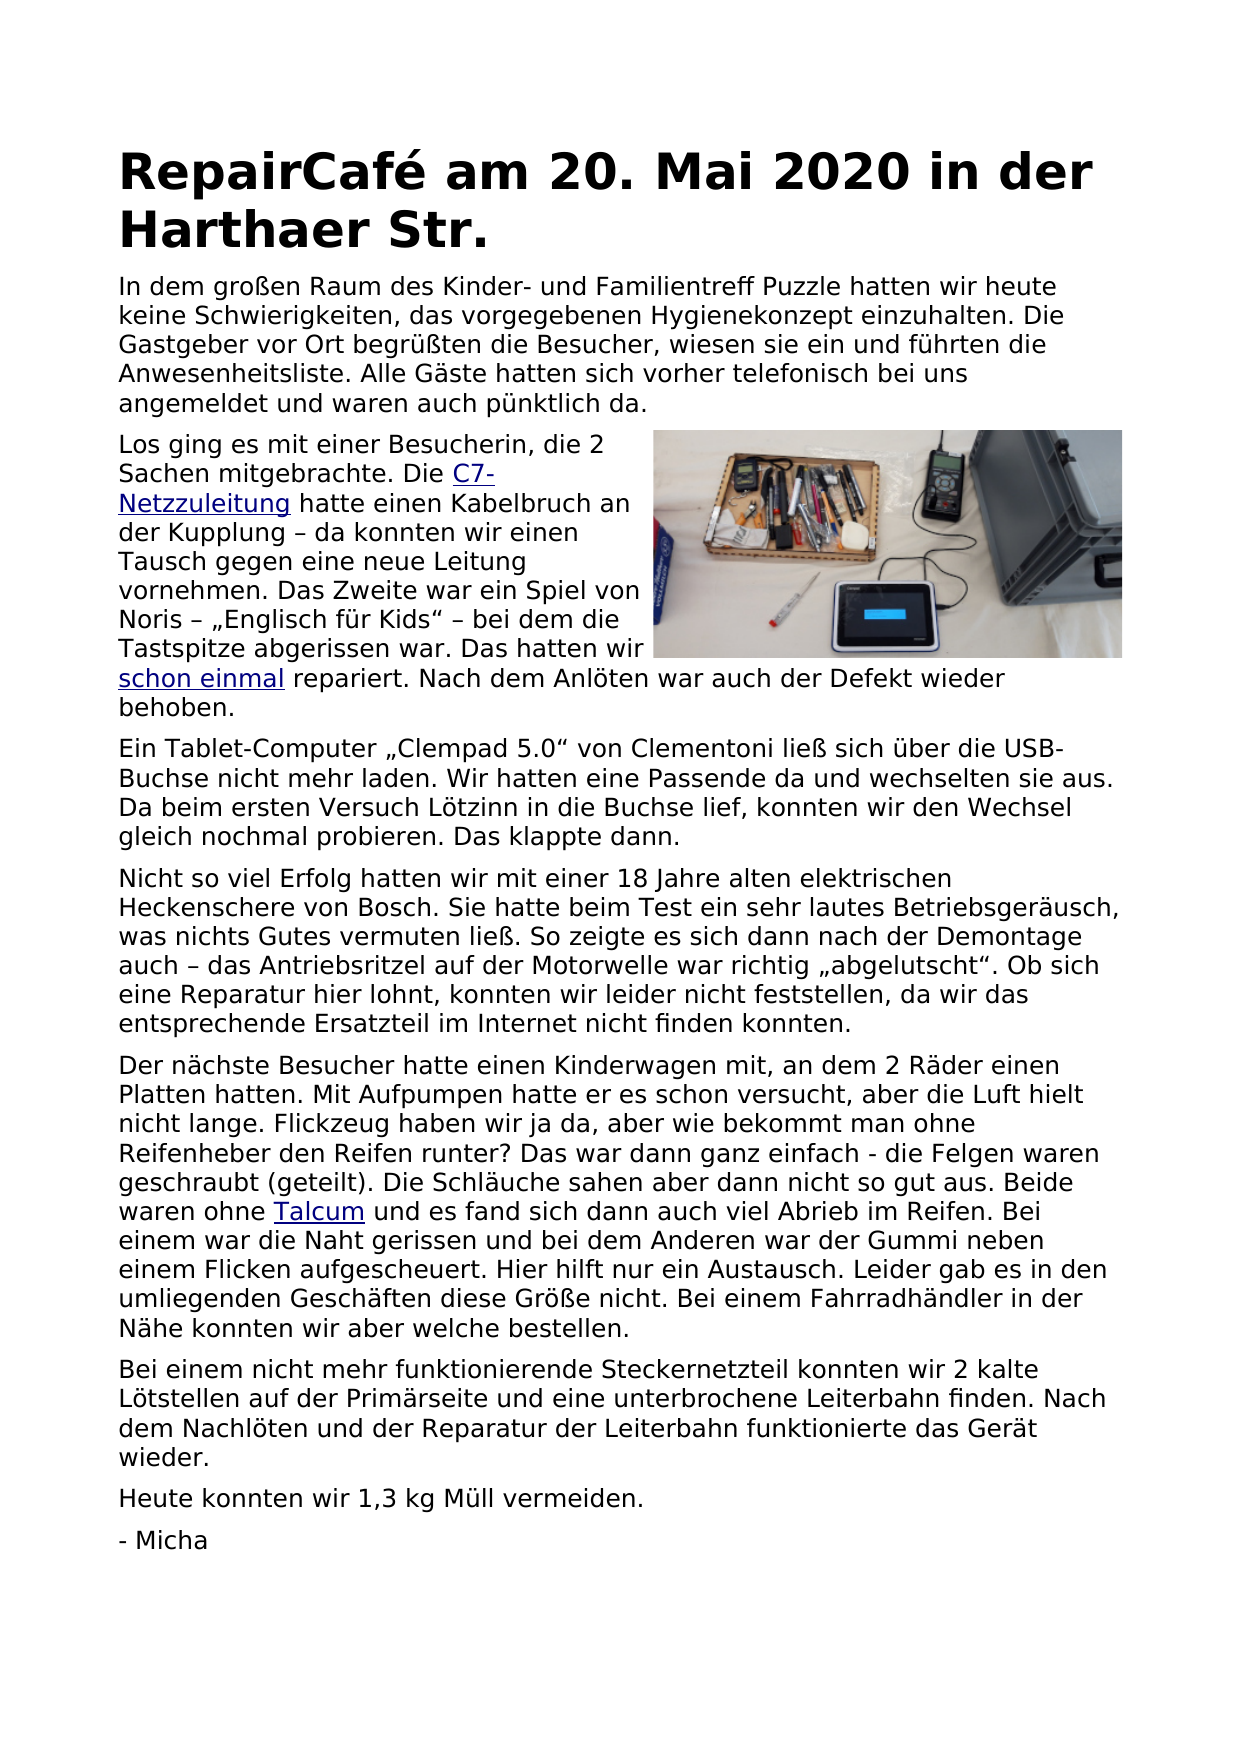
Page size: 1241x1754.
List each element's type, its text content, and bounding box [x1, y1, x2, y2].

text Heute konnten wir 1,3 kg Müll vermeiden. [118, 1484, 1122, 1514]
text Der nächste Besucher hatte einen Kinderwagen mit, an dem 2 Räder einen Platten hatten. Mit Aufpumpen hatte er es schon versucht, aber die Luft hielt nicht lange. Flickzeug haben wir ja da, aber wie bekommt man ohne Reifenheber den Reifen runter? Das war dann ganz einfach - die Felgen waren geschraubt (geteilt). Die Schläuche sahen aber dann nicht so gut aus. Beide waren ohne Talcum und es fand sich dann auch viel Abrieb im Reifen. Bei einem war die Naht gerissen und bei dem Anderen war der Gummi neben einem Flicken aufgescheuert. Hier hilft nur ein Austausch. Leider gab es in den umliegenden Geschäften diese Größe nicht. Bei einem Fahrradhändler in der Nähe konnten wir aber welche bestellen. [118, 1051, 1122, 1343]
picture [653, 430, 1123, 658]
text Ein Tablet-Computer „Clempad 5.0“ von Clementoni ließ sich über die USB-Buchse nicht mehr laden. Wir hatten eine Passende da und wechselten sie aus. Da beim ersten Versuch Lötzinn in die Buchse lief, konnten wir den Wechsel gleich nochmal probieren. Das klappte dann. [118, 734, 1122, 851]
text In dem großen Raum des Kinder- und Familientreff Puzzle hatten wir heute keine Schwierigkeiten, das vorgegebenen Hygienekonzept einzuhalten. Die Gastgeber vor Ort begrüßten die Besucher, wiesen sie ein und führten die Anwesenheitsliste. Alle Gäste hatten sich vorher telefonisch bei uns angemeldet und waren auch pünktlich da. [118, 272, 1122, 418]
subtitle RepairCafé am 20. Mai 2020 in der Harthaer Str. [118, 143, 1122, 259]
text Nicht so viel Erfolg hatten wir mit einer 18 Jahre alten elektrischen Heckenschere von Bosch. Sie hatte beim Test ein sehr lautes Betriebsgeräusch, was nichts Gutes vermuten ließ. So zeigte es sich dann nach der Demontage auch – das Antriebsritzel auf der Motorwelle war richtig „abgelutscht“. Ob sich eine Reparatur hier lohnt, konnten wir leider nicht feststellen, da wir das entsprechende Ersatzteil im Internet nicht finden konnten. [118, 864, 1122, 1039]
text - Micha [118, 1526, 1122, 1555]
text Los ging es mit einer Besucherin, die 2 Sachen mitgebrachte. Die C7-Netzzuleitung hatte einen Kabelbruch an der Kupplung – da konnten wir einen Tausch gegen eine neue Leitung vornehmen. Das Zweite war ein Spiel von Noris – „Englisch für Kids“ – bei dem die Tastspitze abgerissen war. Das hatten wir schon einmal repariert. Nach dem Anlöten war auch der Defekt wieder behoben. [118, 430, 1122, 722]
text Bei einem nicht mehr funktionierende Steckernetzteil konnten wir 2 kalte Lötstellen auf der Primärseite und eine unterbrochene Leiterbahn finden. Nach dem Nachlöten und der Reparatur der Leiterbahn funktionierte das Gerät wieder. [118, 1355, 1122, 1472]
